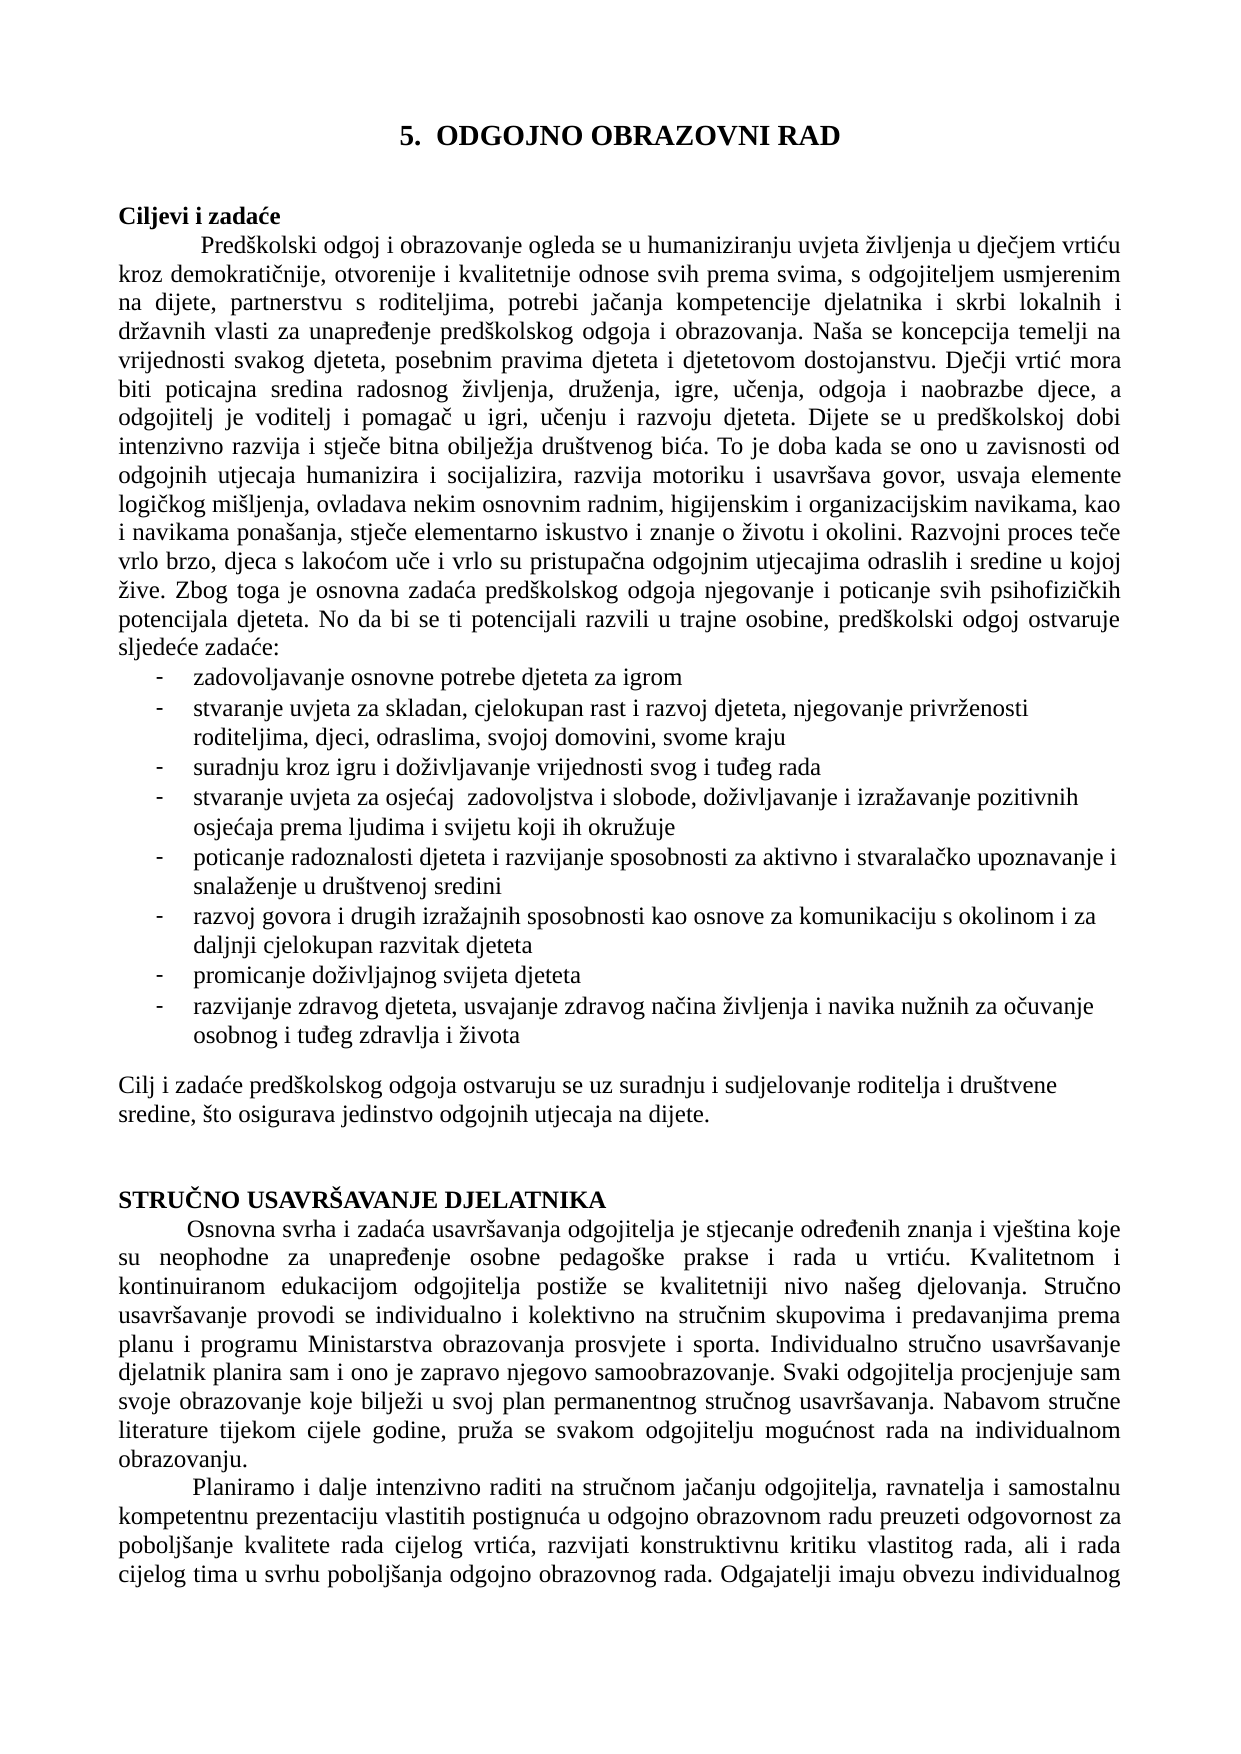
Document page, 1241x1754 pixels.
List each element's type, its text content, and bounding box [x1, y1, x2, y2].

text Cilj i zadaće predškolskog odgoja ostvaruju se uz suradnju i sudjelovanje roditelja i društvene sredine, što osigurava jedinstvo odgojnih utjecaja na dijete. [118, 1070, 1122, 1127]
list zadovoljavanje osnovne potrebe djeteta za igrom [156, 661, 1122, 692]
list stvaranje uvjeta za osjećaj zadovoljstva i slobode, doživljavanje i izražavanje pozitivnih osjećaja prema ljudima i svijetu koji ih okružuje [156, 782, 1122, 841]
text Osnovna svrha i zadaća usavršavanja odgojitelja je stjecanje određenih znanja i vještina koje su neophodne za unapređenje osobne pedagoške prakse i rada u vrtiću. Kvalitetnom i kontinuiranom edukacijom odgojitelja postiže se kvalitetniji nivo našeg djelovanja. Stručno usavršavanje provodi se individualno i kolektivno na stručnim skupovima i predavanjima prema planu i programu Ministarstva obrazovanja prosvjete i sporta. Individualno stručno usavršavanje djelatnik planira sam i ono je zapravo njegovo samoobrazovanje. Svaki odgojitelja procjenjuje sam svoje obrazovanje koje bilježi u svoj plan permanentnog stručnog usavršavanja. Nabavom stručne literature tijekom cijele godine, pruža se svakom odgojitelju mogućnost rada na individualnom obrazovanju. [118, 1214, 1122, 1472]
list razvijanje zdravog djeteta, usvajanje zdravog načina življenja i navika nužnih za očuvanje osobnog i tuđeg zdravlja i života [156, 990, 1122, 1049]
list razvoj govora i drugih izražajnih sposobnosti kao osnove za komunikaciju s okolinom i za daljnji cjelokupan razvitak djeteta [156, 900, 1122, 959]
text Ciljevi i zadaće [118, 201, 1122, 230]
list poticanje radoznalosti djeteta i razvijanje sposobnosti za aktivno i stvaralačko upoznavanje i snalaženje u društvenoj sredini [156, 841, 1122, 900]
list 5. ODGOJNO OBRAZOVNI RAD [118, 118, 1122, 152]
list stvaranje uvjeta za skladan, cjelokupan rast i razvoj djeteta, njegovanje privrženosti roditeljima, djeci, odraslima, svojoj domovini, svome kraju [156, 692, 1122, 751]
text Predškolski odgoj i obrazovanje ogleda se u humaniziranju uvjeta življenja u dječjem vrtiću kroz demokratičnije, otvorenije i kvalitetnije odnose svih prema svima, s odgojiteljem usmjerenim na dijete, partnerstvu s roditeljima, potrebi jačanja kompetencije djelatnika i skrbi lokalnih i državnih vlasti za unapređenje predškolskog odgoja i obrazovanja. Naša se koncepcija temelji na vrijednosti svakog djeteta, posebnim pravima djeteta i djetetovom dostojanstvu. Dječji vrtić mora biti poticajna sredina radosnog življenja, druženja, igre, učenja, odgoja i naobrazbe djece, a odgojitelj je voditelj i pomagač u igri, učenju i razvoju djeteta. Dijete se u predškolskoj dobi intenzivno razvija i stječe bitna obilježja društvenog bića. To je doba kada se ono u zavisnosti od odgojnih utjecaja humanizira i socijalizira, razvija motoriku i usavršava govor, usvaja elemente logičkog mišljenja, ovladava nekim osnovnim radnim, higijenskim i organizacijskim navikama, kao i navikama ponašanja, stječe elementarno iskustvo i znanje o životu i okolini. Razvojni proces teče vrlo brzo, djeca s lakoćom uče i vrlo su pristupačna odgojnim utjecajima odraslih i sredine u kojoj žive. Zbog toga je osnovna zadaća predškolskog odgoja njegovanje i poticanje svih psihofizičkih potencijala djeteta. No da bi se ti potencijali razvili u trajne osobine, predškolski odgoj ostvaruje sljedeće zadaće: [118, 230, 1122, 661]
text Planiramo i dalje intenzivno raditi na stručnom jačanju odgojitelja, ravnatelja i samostalnu kompetentnu prezentaciju vlastitih postignuća u odgojno obrazovnom radu preuzeti odgovornost za poboljšanje kvalitete rada cijelog vrtića, razvijati konstruktivnu kritiku vlastitog rada, ali i rada cijelog tima u svrhu poboljšanja odgojno obrazovnog rada. Odgajatelji imaju obvezu individualnog [118, 1472, 1122, 1587]
text STRUČNO USAVRŠAVANJE DJELATNIKA [118, 1185, 1122, 1214]
list suradnju kroz igru i doživljavanje vrijednosti svog i tuđeg rada [156, 751, 1122, 782]
list promicanje doživljajnog svijeta djeteta [156, 959, 1122, 990]
